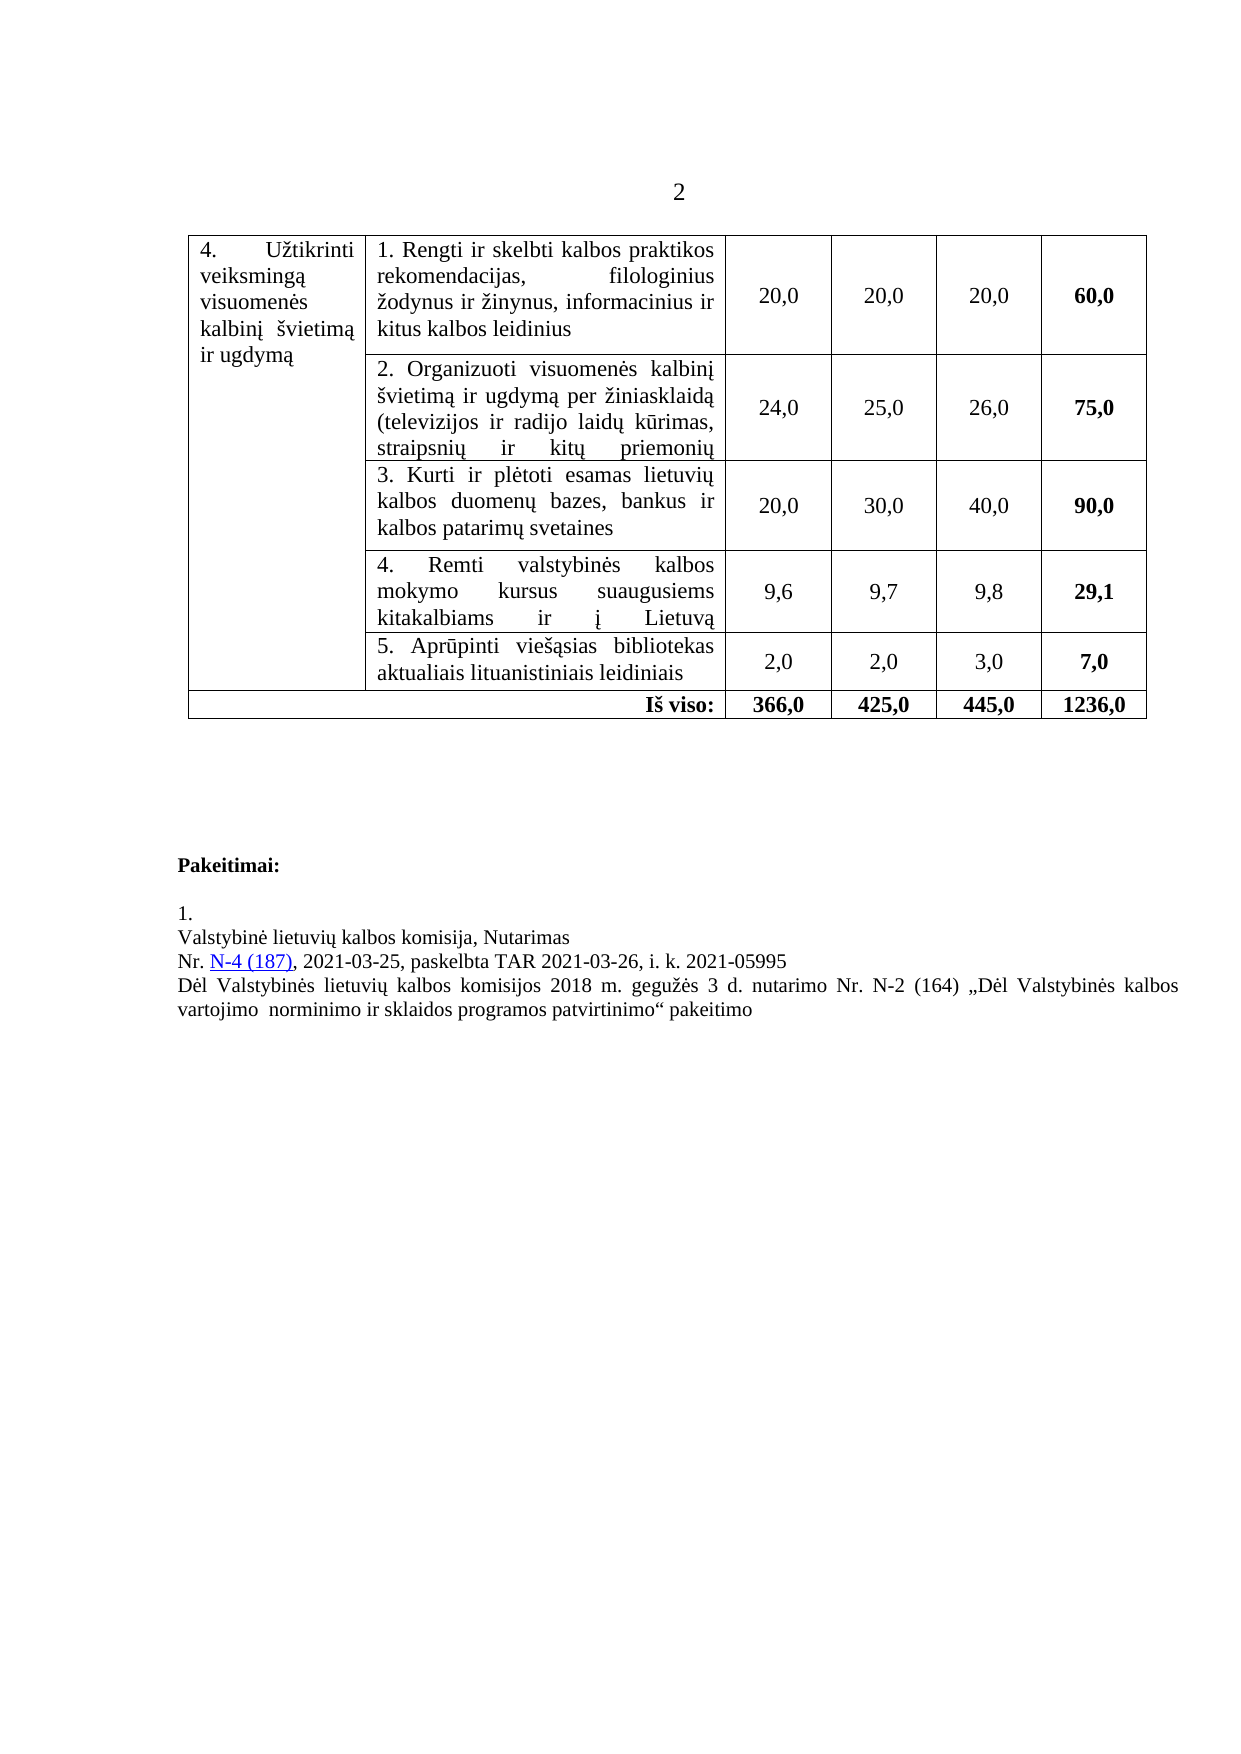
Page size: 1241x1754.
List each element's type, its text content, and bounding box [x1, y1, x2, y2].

table_cell 445,0 [937, 691, 1041, 717]
table_cell 7,0 [1042, 633, 1146, 690]
table_cell 425,0 [832, 691, 936, 717]
table_cell 3. Kurti ir plėtoti esamas lietuvių kalbos duomenų bazes, bankus ir kalbos patarimų svetaines [366, 461, 725, 550]
table_cell 20,0 [937, 236, 1041, 354]
table_cell 75,0 [1042, 355, 1146, 460]
table_cell 9,6 [726, 551, 831, 632]
table_cell 25,0 [832, 355, 936, 460]
table_cell Iš viso: [189, 691, 725, 717]
text 1. [177, 901, 1181, 925]
table_cell 20,0 [726, 236, 831, 354]
text Dėl Valstybinės lietuvių kalbos komisijos 2018 m. gegužės 3 d. nutarimo Nr. N-2 (164) „Dėl Valstybinės kalbos vartojimo norminimo ir sklaidos programos patvirtinimo“ pakeitimo [177, 973, 1181, 1021]
table_cell 30,0 [832, 461, 936, 550]
table_cell 4. Remti valstybinės kalbos mokymo kursus suaugusiems kitakalbiams ir į Lietuvą atvykusiems užsieniečiams [366, 551, 725, 632]
table_cell 1236,0 [1042, 691, 1146, 717]
table_cell 3,0 [937, 633, 1041, 690]
table_cell 5. Aprūpinti viešąsias bibliotekas aktualiais lituanistiniais leidiniais [366, 633, 725, 690]
table_cell 1. Rengti ir skelbti kalbos praktikos rekomendacijas, filologinius žodynus ir žinynus, informacinius ir kitus kalbos leidinius [366, 236, 725, 354]
table_cell 2. Organizuoti visuomenės kalbinį švietimą ir ugdymą per žiniasklaidą (televizijos ir radijo laidų kūrimas, straipsnių ir kitų priemonių skelbimas) [366, 355, 725, 460]
table_cell 24,0 [726, 355, 831, 460]
table_cell 9,8 [937, 551, 1041, 632]
table_cell 40,0 [937, 461, 1041, 550]
table_cell 20,0 [832, 236, 936, 354]
table_cell 20,0 [726, 461, 831, 550]
text Pakeitimai: [177, 853, 1181, 877]
table_cell 2,0 [726, 633, 831, 690]
table_cell 4. Užtikrinti veiksmingą visuomenės kalbinį švietimą ir ugdymą [189, 236, 365, 690]
table_cell 9,7 [832, 551, 936, 632]
table_cell 26,0 [937, 355, 1041, 460]
table_cell 90,0 [1042, 461, 1146, 550]
table_cell 60,0 [1042, 236, 1146, 354]
table_cell 29,1 [1042, 551, 1146, 632]
table_cell 366,0 [726, 691, 831, 717]
text Valstybinė lietuvių kalbos komisija, Nutarimas [177, 925, 1181, 949]
table_cell 2,0 [832, 633, 936, 690]
text Nr. N-4 (187), 2021-03-25, paskelbta TAR 2021-03-26, i. k. 2021-05995 [177, 949, 1181, 973]
